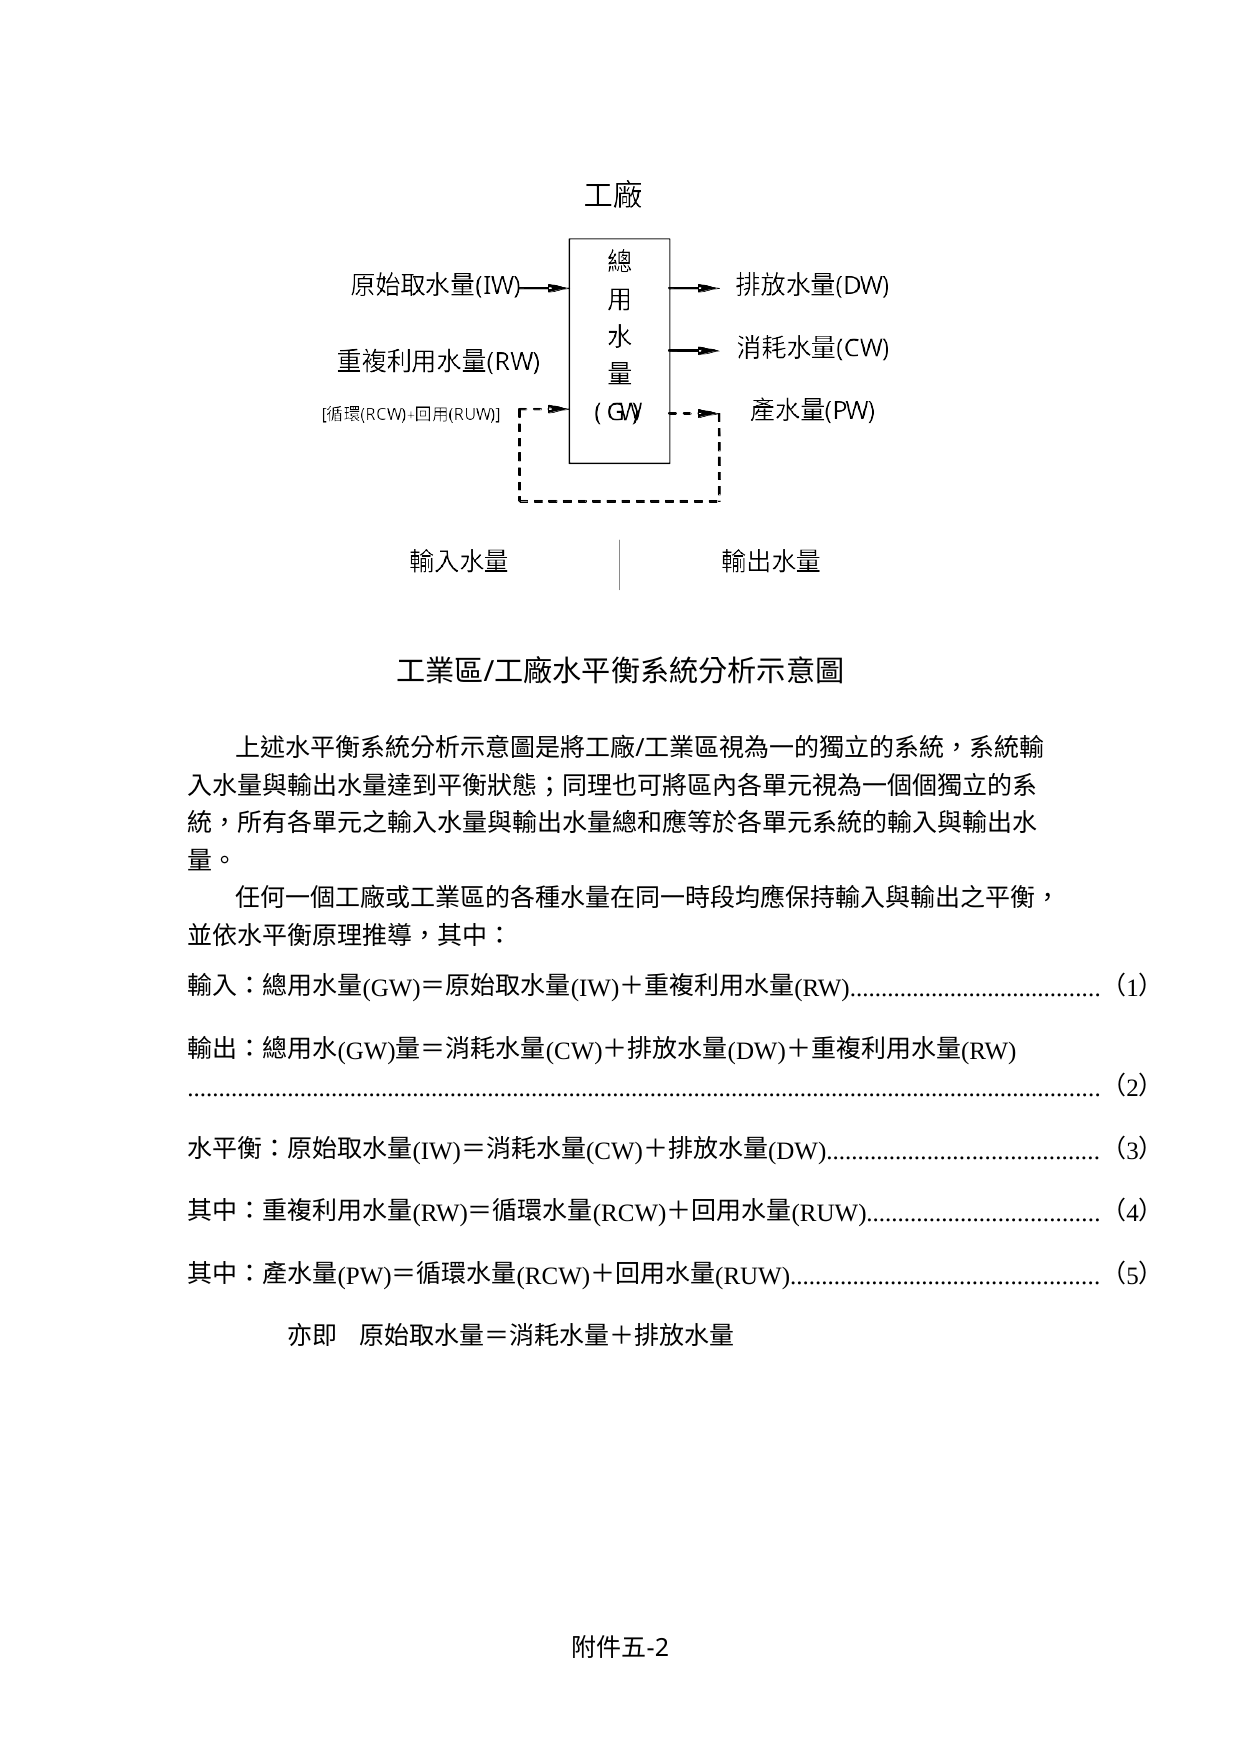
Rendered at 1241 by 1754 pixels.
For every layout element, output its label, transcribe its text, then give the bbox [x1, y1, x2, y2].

text 水平衡：原始取水量(IW)＝消耗水量(CW)＋排放水量(DW) （3） [187, 1127, 1053, 1164]
text 上述水平衡系統分析示意圖是將工廠/工業區視為一的獨立的系統，系統輸入水量與輸出水量達到平衡狀態；同理也可將區內各單元視為一個個獨立的系統，所有各單元之輸入水量與輸出水量總和應等於各單元系統的輸入與輸出水量。 [187, 727, 1053, 877]
text 輸出：總用水(GW)量＝消耗水量(CW)＋排放水量(DW)＋重複利用水量(RW) （2） [187, 1027, 1053, 1102]
text 工業區/工廠水平衡系統分析示意圖 [187, 614, 1052, 689]
text 任何一個工廠或工業區的各種水量在同一時段均應保持輸入與輸出之平衡，並依水平衡原理推導，其中： [187, 877, 1053, 952]
text 其中：產水量(PW)＝循環水量(RCW)＋回用水量(RUW) （5） [187, 1252, 1053, 1289]
text 亦即 原始取水量＝消耗水量＋排放水量 [287, 1314, 1053, 1352]
text 其中：重複利用水量(RW)＝循環水量(RCW)＋回用水量(RUW) （4） [187, 1189, 1053, 1227]
text 輸入：總用水量(GW)＝原始取水量(IW)＋重複利用水量(RW) （1） [187, 964, 1053, 1002]
